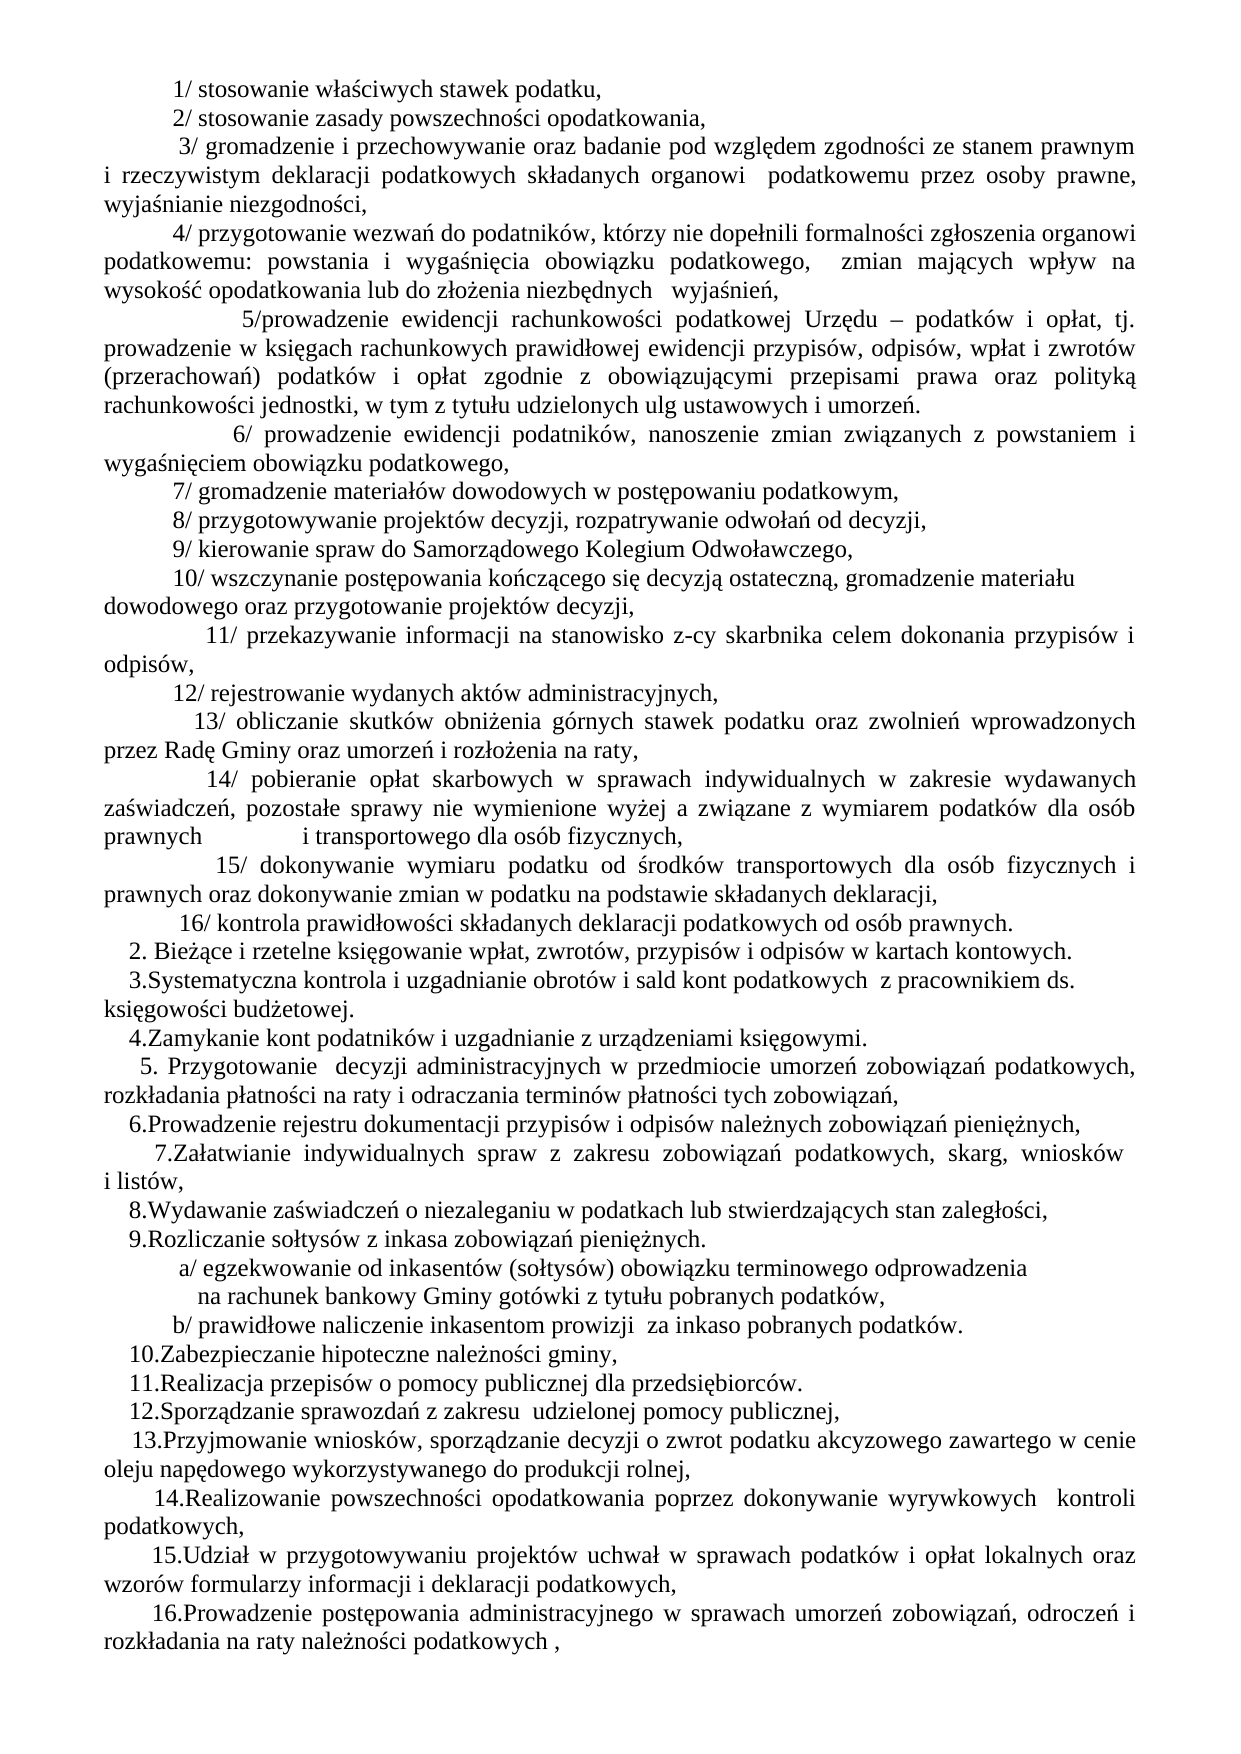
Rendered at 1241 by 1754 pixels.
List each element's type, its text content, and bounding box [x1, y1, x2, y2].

text 5. Przygotowanie decyzji administracyjnych w przedmiocie umorzeń zobowiązań podatkowych, rozkładania płatności na raty i odraczania terminów płatności tych zobowiązań, [103, 1051, 1137, 1109]
text 5/prowadzenie ewidencji rachunkowości podatkowej Urzędu – podatków i opłat, tj. prowadzenie w księgach rachunkowych prawidłowej ewidencji przypisów, odpisów, wpłat i zwrotów (przerachowań) podatków i opłat zgodnie z obowiązującymi przepisami prawa oraz polityką rachunkowości jednostki, w tym z tytułu udzielonych ulg ustawowych i umorzeń. [103, 304, 1137, 419]
text 12/ rejestrowanie wydanych aktów administracyjnych, [141, 678, 1137, 706]
text 12.Sporządzanie sprawozdań z zakresu udzielonej pomocy publicznej, [103, 1396, 1137, 1425]
text 6/ prowadzenie ewidencji podatników, nanoszenie zmian związanych z powstaniem i wygaśnięciem obowiązku podatkowego, [103, 419, 1137, 476]
text 7.Załatwianie indywidualnych spraw z zakresu zobowiązań podatkowych, skarg, wniosków i listów, [103, 1138, 1137, 1195]
text 9.Rozliczanie sołtysów z inkasa zobowiązań pieniężnych. [103, 1224, 1137, 1253]
text b/ prawidłowe naliczenie inkasentom prowizji za inkaso pobranych podatków. [103, 1310, 1137, 1339]
text 7/ gromadzenie materiałów dowodowych w postępowaniu podatkowym, [141, 476, 1137, 505]
text 4.Zamykanie kont podatników i uzgadnianie z urządzeniami księgowymi. [103, 1023, 1137, 1051]
text 14.Realizowanie powszechności opodatkowania poprzez dokonywanie wyrywkowych kontroli podatkowych, [103, 1483, 1137, 1540]
text 8.Wydawanie zaświadczeń o niezaleganiu w podatkach lub stwierdzających stan zaległości, [103, 1195, 1137, 1224]
text 15.Udział w przygotowywaniu projektów uchwał w sprawach podatków i opłat lokalnych oraz wzorów formularzy informacji i deklaracji podatkowych, [103, 1540, 1137, 1598]
text 14/ pobieranie opłat skarbowych w sprawach indywidualnych w zakresie wydawanych zaświadczeń, pozostałe sprawy nie wymienione wyżej a związane z wymiarem podatków dla osób prawnych i transportowego dla osób fizycznych, [103, 764, 1137, 850]
text 6.Prowadzenie rejestru dokumentacji przypisów i odpisów należnych zobowiązań pieniężnych, [103, 1109, 1137, 1138]
text 3.Systematyczna kontrola i uzgadnianie obrotów i sald kont podatkowych z pracownikiem ds. księgowości budżetowej. [103, 965, 1137, 1023]
text 3/ gromadzenie i przechowywanie oraz badanie pod względem zgodności ze stanem prawnym i rzeczywistym deklaracji podatkowych składanych organowi podatkowemu przez osoby prawne, wyjaśnianie niezgodności, [103, 131, 1137, 218]
text 8/ przygotowywanie projektów decyzji, rozpatrywanie odwołań od decyzji, [141, 505, 1137, 534]
text 16.Prowadzenie postępowania administracyjnego w sprawach umorzeń zobowiązań, odroczeń i rozkładania na raty należności podatkowych , [103, 1598, 1137, 1655]
text 4/ przygotowanie wezwań do podatników, którzy nie dopełnili formalności zgłoszenia organowi podatkowemu: powstania i wygaśnięcia obowiązku podatkowego, zmian mających wpływ na wysokość opodatkowania lub do złożenia niezbędnych wyjaśnień, [103, 218, 1137, 304]
text 9/ kierowanie spraw do Samorządowego Kolegium Odwoławczego, [141, 534, 1137, 563]
text 2/ stosowanie zasady powszechności opodatkowania, [103, 103, 1137, 131]
text 16/ kontrola prawidłowości składanych deklaracji podatkowych od osób prawnych. [103, 908, 1137, 936]
text a/ egzekwowanie od inkasentów (sołtysów) obowiązku terminowego odprowadzenia [103, 1253, 1137, 1281]
text 11.Realizacja przepisów o pomocy publicznej dla przedsiębiorców. [103, 1368, 1137, 1396]
text 1/ stosowanie właściwych stawek podatku, [103, 74, 1137, 103]
text 15/ dokonywanie wymiaru podatku od środków transportowych dla osób fizycznych i prawnych oraz dokonywanie zmian w podatku na podstawie składanych deklaracji, [103, 850, 1137, 908]
text 10/ wszczynanie postępowania kończącego się decyzją ostateczną, gromadzenie materiału dowodowego oraz przygotowanie projektów decyzji, [103, 563, 1137, 620]
text 13/ obliczanie skutków obniżenia górnych stawek podatku oraz zwolnień wprowadzonych przez Radę Gminy oraz umorzeń i rozłożenia na raty, [103, 706, 1137, 764]
text na rachunek bankowy Gminy gotówki z tytułu pobranych podatków, [103, 1281, 1137, 1310]
text 11/ przekazywanie informacji na stanowisko z-cy skarbnika celem dokonania przypisów i odpisów, [103, 620, 1137, 678]
text 2. Bieżące i rzetelne księgowanie wpłat, zwrotów, przypisów i odpisów w kartach kontowych. [103, 936, 1137, 965]
text 13.Przyjmowanie wniosków, sporządzanie decyzji o zwrot podatku akcyzowego zawartego w cenie oleju napędowego wykorzystywanego do produkcji rolnej, [103, 1425, 1137, 1483]
text 10.Zabezpieczanie hipoteczne należności gminy, [103, 1339, 1137, 1368]
